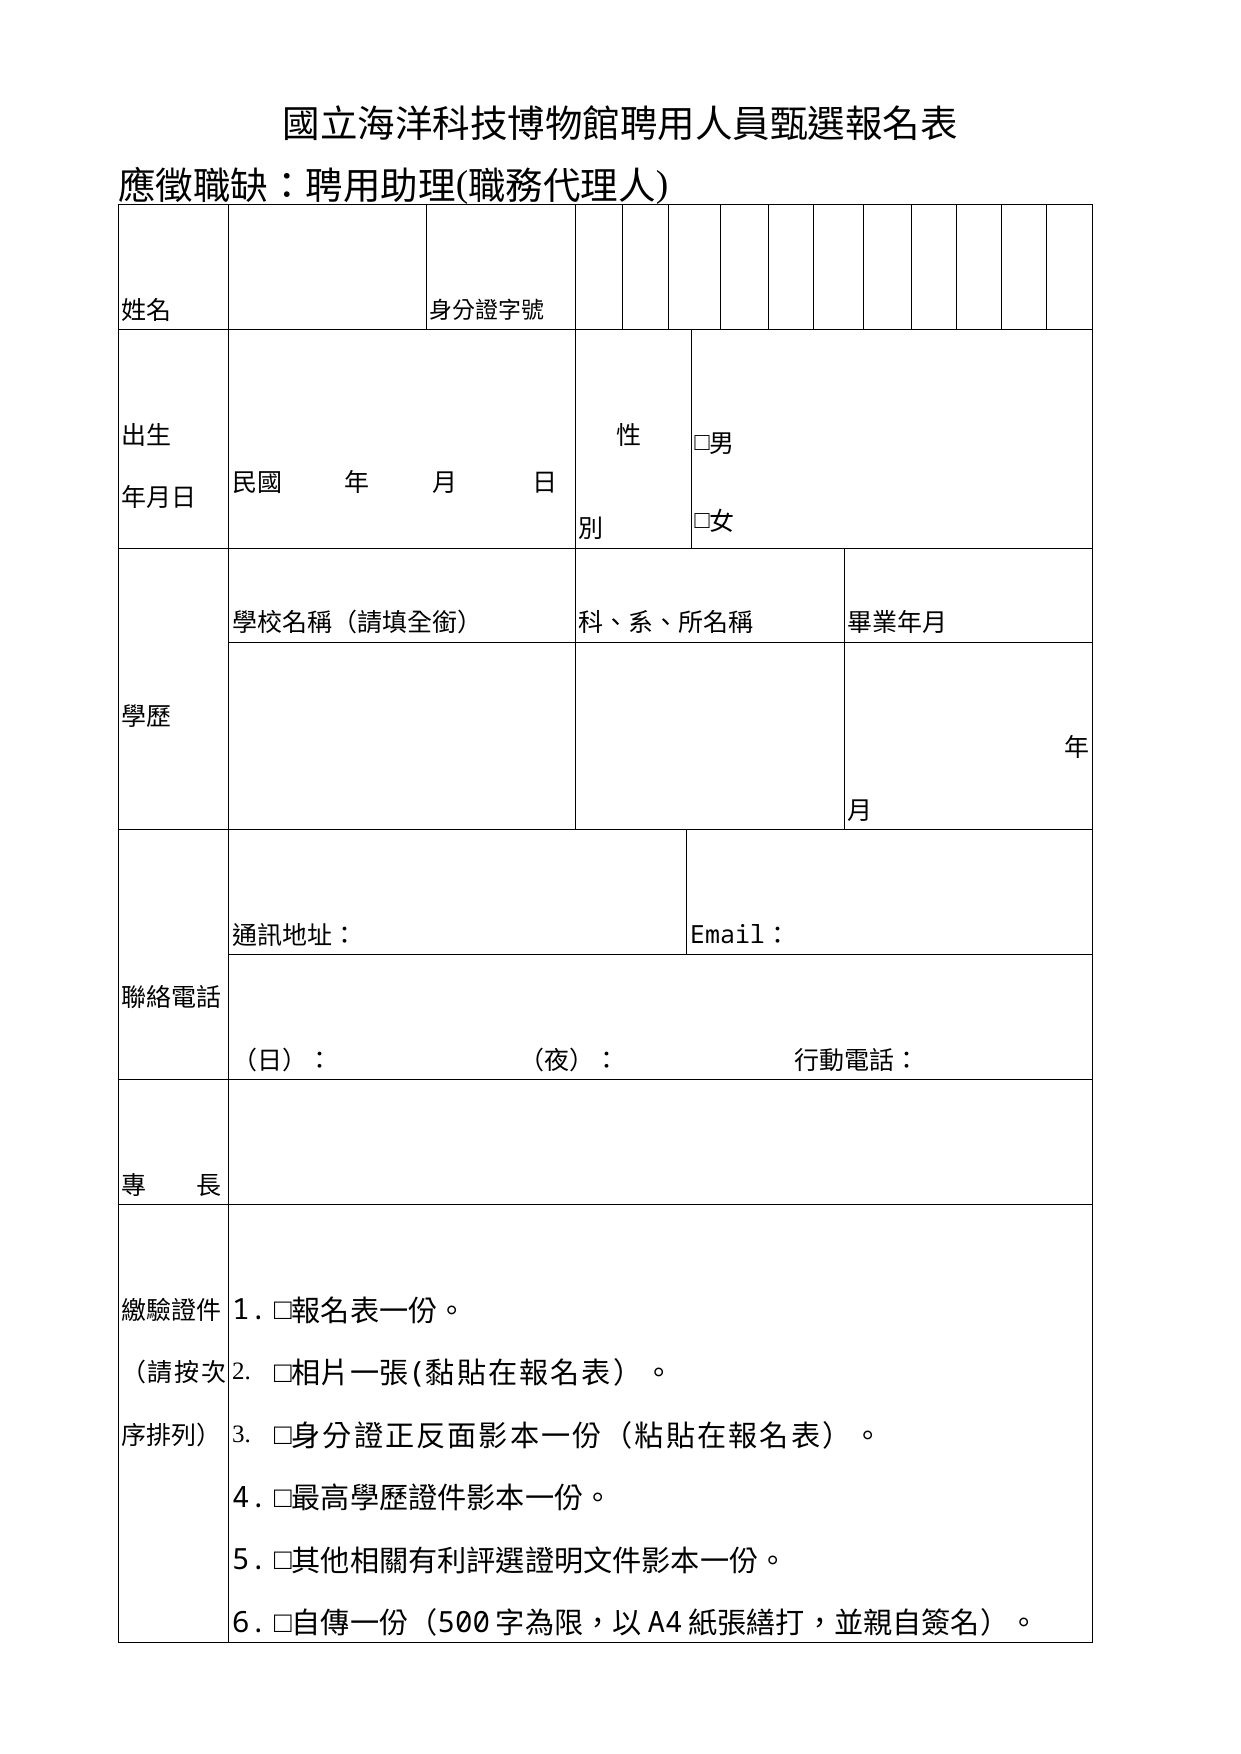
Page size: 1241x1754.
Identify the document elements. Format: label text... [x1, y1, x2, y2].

table_cell [1093, 548, 1098, 642]
table_header [814, 205, 863, 329]
text 國立海洋科技博物館聘用人員甄選報名表 [118, 79, 1122, 142]
table_cell 民國 年 月 日 [229, 330, 575, 548]
table_cell 年 月 [845, 643, 1092, 829]
table_cell [229, 1080, 1092, 1204]
table_header [721, 205, 768, 329]
table_header 身分證字號 [427, 205, 575, 329]
table_header [1093, 204, 1098, 329]
table_cell 專 長 [119, 1080, 228, 1204]
table_header [957, 205, 1001, 329]
table_cell 科、系、所名稱 [576, 549, 844, 642]
table_header [623, 205, 668, 329]
table_header [912, 205, 956, 329]
table_cell 學歷 [119, 549, 228, 829]
table_cell 畢業年月 [845, 549, 1092, 642]
table_cell [1093, 1079, 1098, 1204]
table_cell [1093, 829, 1098, 954]
table_header [229, 205, 426, 329]
table_cell □男 □女 [692, 330, 1092, 548]
table_cell [1093, 1204, 1098, 1642]
table_cell [229, 643, 575, 829]
table_cell 出生 年月日 [119, 330, 228, 548]
table_cell 繳驗證件 （請按次序排列） [119, 1205, 228, 1642]
table_header [1002, 205, 1046, 329]
table_header [864, 205, 911, 329]
table_cell 性 別 [576, 330, 691, 548]
table_header [1047, 205, 1092, 329]
table_cell [1093, 642, 1098, 829]
table_header [576, 205, 622, 329]
table_cell [1093, 954, 1098, 1079]
table_cell □報名表一份。 □相片一張(黏貼在報名表）。 □身分證正反面影本一份（粘貼在報名表）。 □最高學歷證件影本一份。 □其他相關有利評選證明文件影本一份。 □自傳一份（500字為限，以A4紙張繕打，並親自簽名）。 [229, 1205, 1092, 1642]
table_cell [576, 643, 844, 829]
text 應徵職缺：聘用助理(職務代理人) [118, 142, 1122, 204]
table_cell Email： [687, 830, 1092, 954]
table_header [769, 205, 813, 329]
table_header 姓名 [119, 205, 228, 329]
table_cell [1093, 329, 1098, 548]
table_cell 通訊地址： [229, 830, 686, 954]
table_cell 學校名稱（請填全銜） [229, 549, 575, 642]
table_cell （日）： （夜）： 行動電話： [229, 955, 1092, 1079]
table_cell 聯絡電話 [119, 830, 228, 1079]
table_header [669, 205, 720, 329]
